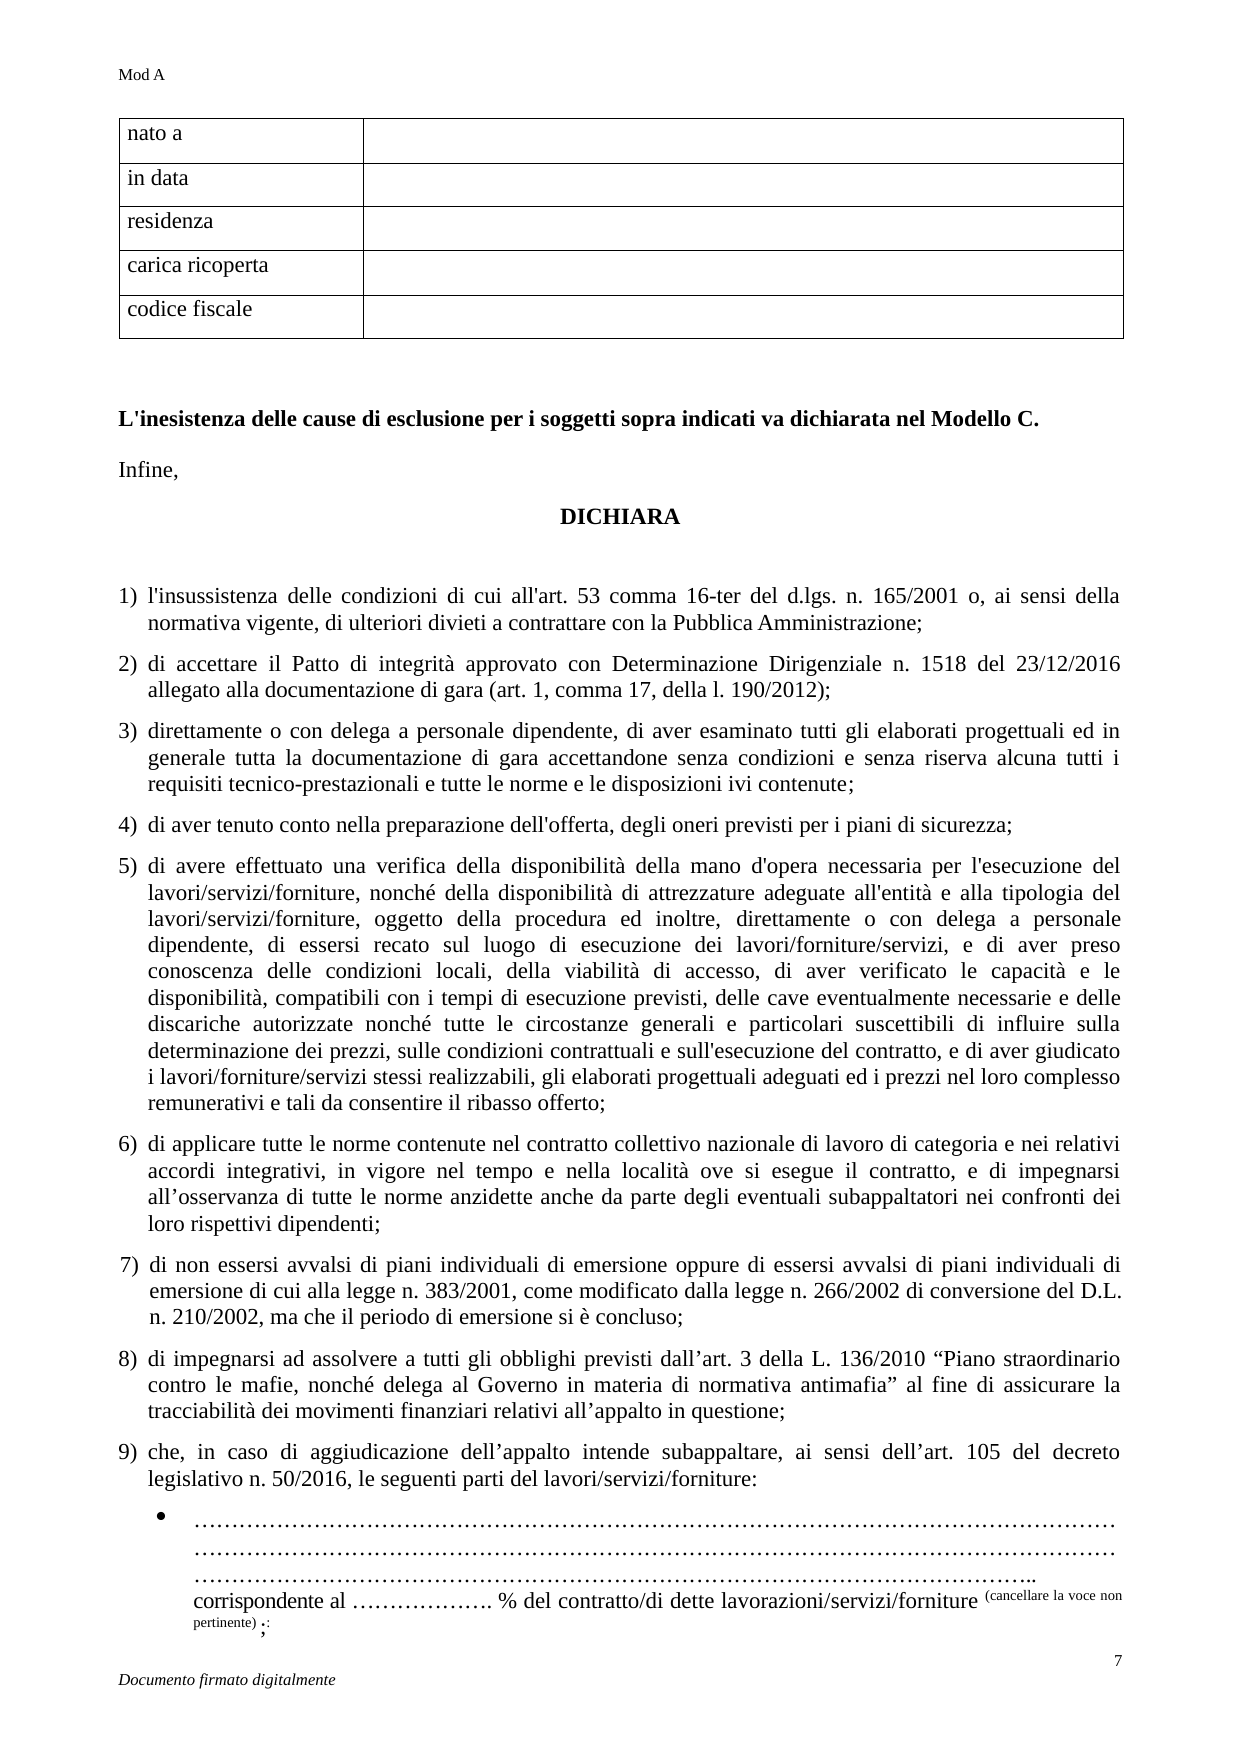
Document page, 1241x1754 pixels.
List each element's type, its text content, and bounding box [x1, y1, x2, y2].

text dichiara [118, 497, 1122, 531]
table_cell [364, 164, 1123, 206]
table_cell [364, 207, 1123, 250]
list …………………………………………………………………………………………………………………………………………………………………………………………………………………………………………………………………………………………………………………………….. corrispondente al ………………. % del contratto/di dette lavorazioni/servizi/forniture (cancellare la voce non pertinente) ;: [156, 1506, 1122, 1640]
list di aver tenuto conto nella preparazione dell'offerta, degli oneri previsti per i piani di sicurezza; [118, 811, 1122, 837]
list di impegnarsi ad assolvere a tutti gli obblighi previsti dall’art. 3 della L. 136/2010 “Piano straordinario contro le mafie, nonché delega al Governo in materia di normativa antimafia” al fine di assicurare la tracciabilità dei movimenti finanziari relativi all’appalto in questione; [118, 1344, 1123, 1424]
table_cell [364, 119, 1123, 162]
text Infine, [118, 456, 1122, 483]
list di avere effettuato una verifica della disponibilità della mano d'opera necessaria per l'esecuzione del lavori/servizi/forniture, nonché della disponibilità di attrezzature adeguate all'entità e alla tipologia del lavori/servizi/forniture, oggetto della procedura ed inoltre, direttamente o con delega a personale dipendente, di essersi recato sul luogo di esecuzione dei lavori/forniture/servizi, e di aver preso conoscenza delle condizioni locali, della viabilità di accesso, di aver verificato le capacità e le disponibilità, compatibili con i tempi di esecuzione previsti, delle cave eventualmente necessarie e delle discariche autorizzate nonché tutte le circostanze generali e particolari suscettibili di influire sulla determinazione dei prezzi, sulle condizioni contrattuali e sull'esecuzione del contratto, e di aver giudicato i lavori/forniture/servizi stessi realizzabili, gli elaborati progettuali adeguati ed i prezzi nel loro complesso remunerativi e tali da consentire il ribasso offerto; [118, 852, 1122, 1116]
table_cell nato a [120, 119, 363, 162]
table_cell [364, 251, 1123, 294]
list l'insussistenza delle condizioni di cui all'art. 53 comma 16-ter del d.lgs. n. 165/2001 o, ai sensi della normativa vigente, di ulteriori divieti a contrattare con la Pubblica Amministrazione; [118, 582, 1122, 635]
table_cell in data [120, 164, 363, 206]
table_cell [364, 296, 1123, 338]
list di non essersi avvalsi di piani individuali di emersione oppure di essersi avvalsi di piani individuali di emersione di cui alla legge n. 383/2001, come modificato dalla legge n. 266/2002 di conversione del D.L. n. 210/2002, ma che il periodo di emersione si è concluso; [119, 1251, 1123, 1330]
list che, in caso di aggiudicazione dell’appalto intende subappaltare, ai sensi dell’art. 105 del decreto legislativo n. 50/2016, le seguenti parti del lavori/servizi/forniture: [118, 1438, 1123, 1491]
table_cell carica ricoperta [120, 251, 363, 294]
table_cell residenza [120, 207, 363, 250]
list di accettare il Patto di integrità approvato con Determinazione Dirigenziale n. 1518 del 23/12/2016 allegato alla documentazione di gara (art. 1, comma 17, della l. 190/2012); [118, 650, 1122, 702]
list direttamente o con delega a personale dipendente, di aver esaminato tutti gli elaborati progettuali ed in generale tutta la documentazione di gara accettandone senza condizioni e senza riserva alcuna tutti i requisiti tecnico-prestazionali e tutte le norme e le disposizioni ivi contenute; [118, 717, 1122, 796]
list di applicare tutte le norme contenute nel contratto collettivo nazionale di lavoro di categoria e nei relativi accordi integrativi, in vigore nel tempo e nella località ove si esegue il contratto, e di impegnarsi all’osservanza di tutte le norme anzidette anche da parte degli eventuali subappaltatori nei confronti dei loro rispettivi dipendenti; [118, 1131, 1123, 1236]
table_cell codice fiscale [120, 296, 363, 338]
text L'inesistenza delle cause di esclusione per i soggetti sopra indicati va dichiarata nel Modello C. [118, 405, 1122, 431]
